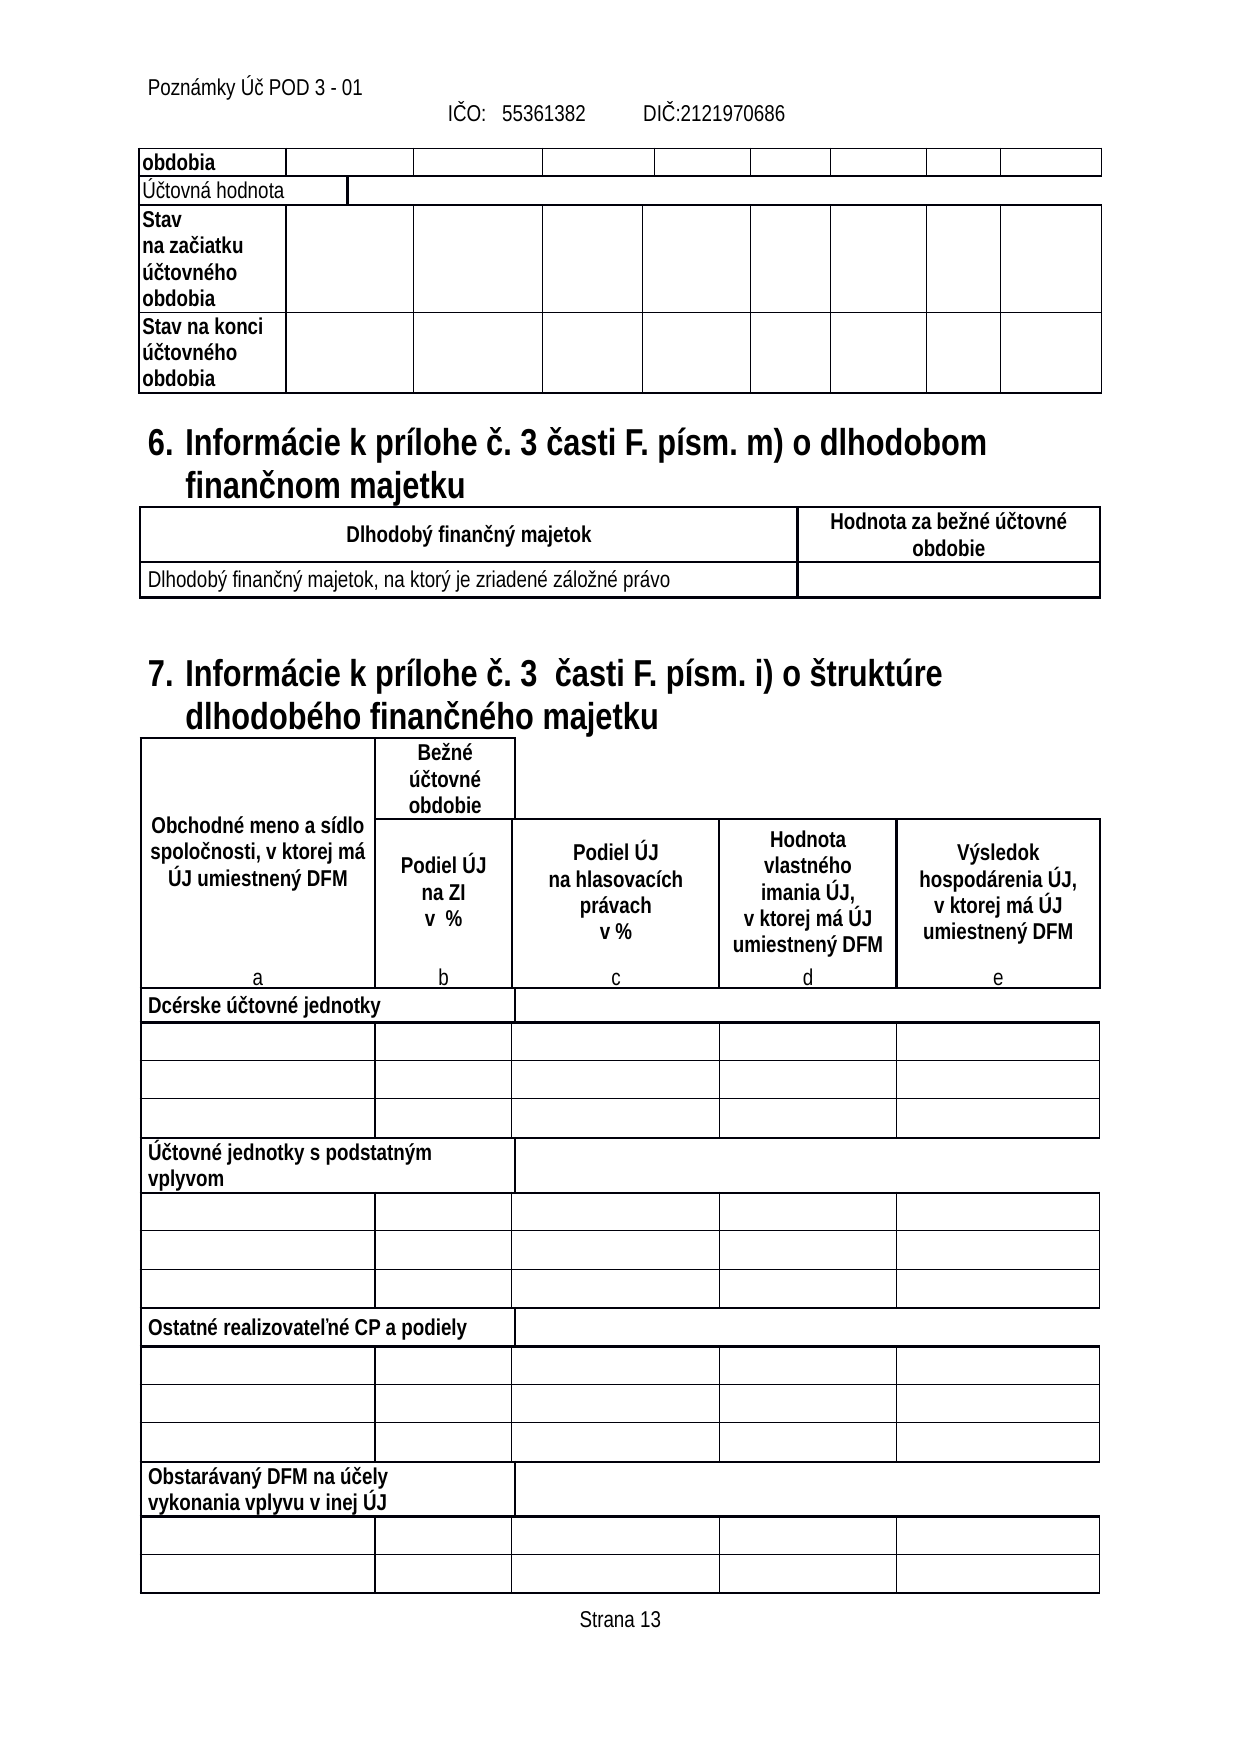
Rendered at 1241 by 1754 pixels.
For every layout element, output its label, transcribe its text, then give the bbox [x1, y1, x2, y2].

table_cell [896, 989, 1100, 1021]
table_cell [287, 149, 413, 175]
table_cell [897, 1231, 1099, 1268]
table_cell [719, 989, 896, 1021]
table_cell [896, 1309, 1100, 1345]
table_cell Hodnota vlastného imania ÚJ, v ktorej má ÚJ umiestnený DFM [720, 820, 895, 963]
table_cell [142, 1555, 374, 1592]
table_header Bežné účtovné obdobie [376, 739, 514, 818]
table_cell [142, 1061, 374, 1098]
table_cell [512, 1024, 719, 1060]
table_cell [1001, 177, 1101, 204]
table_cell a [142, 964, 374, 987]
table_cell [414, 206, 542, 312]
table_cell [926, 177, 1001, 204]
table_cell [1001, 149, 1101, 175]
table_cell Stav na konci účtovného obdobia [140, 313, 285, 392]
table_cell [897, 1348, 1099, 1384]
table_cell [516, 1139, 719, 1192]
table_cell [142, 1194, 374, 1230]
table_cell [376, 1024, 511, 1060]
table_cell [720, 1385, 896, 1422]
table_cell [831, 206, 926, 312]
table_cell b [376, 964, 511, 987]
table_cell [376, 1061, 511, 1098]
table_cell [751, 206, 830, 312]
table_header [516, 737, 719, 818]
table_cell [376, 1270, 511, 1307]
table_cell [142, 1099, 374, 1137]
table_cell [654, 177, 750, 204]
table_cell d [720, 964, 895, 987]
table_cell Podiel ÚJ na hlasovacích právach v % [513, 820, 718, 963]
table_cell [512, 1555, 719, 1592]
table_cell [1001, 206, 1101, 312]
table_cell [287, 206, 413, 312]
table_cell [897, 1385, 1099, 1422]
table_cell [287, 313, 413, 392]
table_cell [142, 1270, 374, 1307]
table_cell [751, 149, 830, 175]
table_cell [642, 177, 654, 204]
table_cell c [513, 964, 718, 987]
title Informácie k prílohe č. 3 časti F. písm. m) o dlhodobom finančnom majetku [148, 420, 1092, 506]
table_cell [142, 1024, 374, 1060]
table_cell [927, 206, 1000, 312]
table_cell [142, 1231, 374, 1268]
table_cell [376, 1423, 511, 1461]
table_cell Účtovná hodnota [140, 177, 346, 204]
table_cell [720, 1099, 896, 1137]
table_cell [719, 1309, 896, 1345]
table_cell Stav na začiatku účtovného obdobia [140, 206, 285, 312]
table_cell [751, 313, 830, 392]
table_cell [799, 563, 1099, 596]
table_cell [537, 177, 542, 204]
table_cell Ostatné realizovateľné CP a podiely [142, 1309, 514, 1345]
table_cell [719, 1139, 896, 1192]
table_cell [543, 149, 654, 175]
table_cell [1001, 313, 1101, 392]
table_header [896, 737, 1100, 818]
table_header Obchodné meno a sídlo spoločnosti, v ktorej má ÚJ umiestnený DFM [142, 739, 374, 963]
table_cell [142, 1385, 374, 1422]
table_cell [896, 1463, 1100, 1515]
table_cell [512, 1385, 719, 1422]
table_cell [927, 149, 1000, 175]
table_cell [720, 1270, 896, 1307]
table_cell [516, 989, 719, 1021]
table_cell [142, 1518, 374, 1554]
table_cell e [898, 964, 1099, 987]
table_cell [512, 1270, 719, 1307]
table_cell Podiel ÚJ na ZI v % [376, 820, 511, 963]
table_cell [512, 1518, 719, 1554]
table_cell [750, 177, 830, 204]
table_cell [720, 1518, 896, 1554]
table_cell [543, 206, 642, 312]
table_cell [376, 1518, 511, 1554]
table_cell [376, 1099, 511, 1137]
table_cell [414, 313, 542, 392]
table_cell [512, 1423, 719, 1461]
table_cell [376, 1385, 511, 1422]
table_cell [512, 1194, 719, 1230]
table_cell [720, 1423, 896, 1461]
table_cell [512, 1099, 719, 1137]
table_cell Dcérske účtovné jednotky [142, 989, 514, 1021]
table_cell [512, 1348, 719, 1384]
table_cell [376, 1348, 511, 1384]
table_cell [720, 1024, 896, 1060]
table_cell [720, 1348, 896, 1384]
table_cell [897, 1423, 1099, 1461]
table_cell [897, 1061, 1099, 1098]
table_cell [376, 1194, 511, 1230]
table_cell [643, 206, 750, 312]
table_cell [720, 1061, 896, 1098]
table_cell [720, 1231, 896, 1268]
table_cell [830, 177, 926, 204]
table_cell [643, 313, 750, 392]
table_cell [516, 1463, 719, 1515]
table_cell [543, 313, 642, 392]
table_cell [414, 149, 542, 175]
table_cell [897, 1270, 1099, 1307]
table_cell [831, 149, 926, 175]
table_cell [719, 1463, 896, 1515]
table_cell [142, 1423, 374, 1461]
table_cell [897, 1099, 1099, 1137]
table_cell Výsledok hospodárenia ÚJ, v ktorej má ÚJ umiestnený DFM [898, 820, 1099, 963]
table_header Hodnota za bežné účtovné obdobie [799, 508, 1099, 561]
table_cell Účtovné jednotky s podstatným vplyvom [142, 1139, 514, 1192]
table_cell [897, 1555, 1099, 1592]
table_cell [927, 313, 1000, 392]
table_cell [516, 1309, 719, 1345]
table_header [719, 737, 896, 818]
table_cell Dlhodobý finančný majetok, na ktorý je zriadené záložné právo [141, 563, 796, 596]
table_cell [897, 1024, 1099, 1060]
table_cell [542, 177, 642, 204]
table_cell [831, 313, 926, 392]
table_cell [897, 1194, 1099, 1230]
table_cell [512, 1231, 719, 1268]
table_cell [655, 149, 750, 175]
table_cell [376, 1555, 511, 1592]
table_cell [349, 177, 414, 204]
table_cell [896, 1139, 1100, 1192]
table_cell [376, 1231, 511, 1268]
title Informácie k prílohe č. 3 časti F. písm. i) o štruktúre dlhodobého finančného majetku [148, 651, 1092, 737]
table_cell [897, 1518, 1099, 1554]
table_cell [414, 177, 537, 204]
table_cell obdobia [140, 149, 285, 175]
table_cell Obstarávaný DFM na účely vykonania vplyvu v inej ÚJ [142, 1463, 514, 1515]
table_header Dlhodobý finančný majetok [141, 508, 796, 561]
table_cell [512, 1061, 719, 1098]
table_cell [142, 1348, 374, 1384]
table_cell [720, 1555, 896, 1592]
table_cell [720, 1194, 896, 1230]
